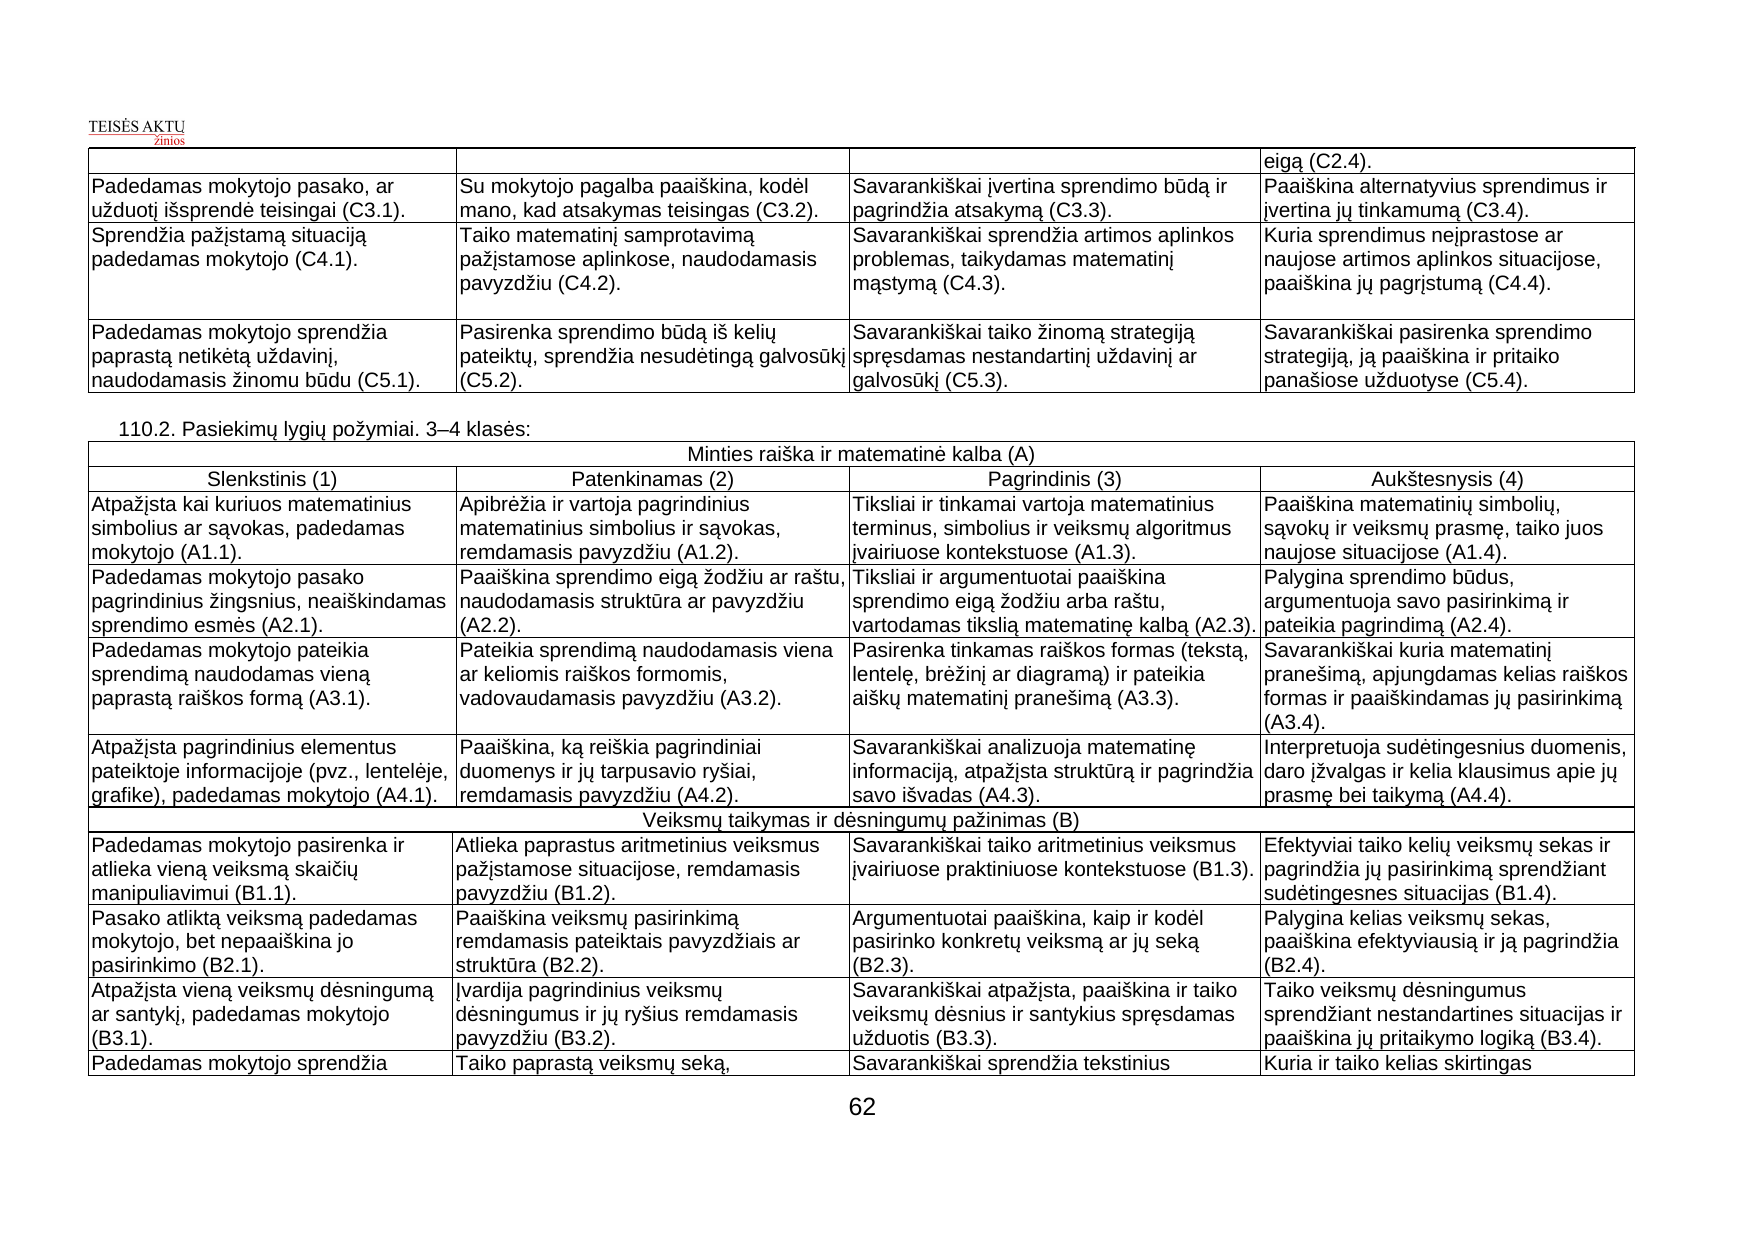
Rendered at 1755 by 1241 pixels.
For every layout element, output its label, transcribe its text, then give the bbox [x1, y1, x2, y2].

table_cell eigą (C2.4). [1261, 149, 1634, 173]
table_cell Pateikia sprendimą naudodamasis viena ar keliomis raiškos formomis, vadovaudamasis pavyzdžiu (A3.2). [457, 638, 849, 733]
table_cell Taiko veiksmų dėsningumus sprendžiant nestandartines situacijas ir paaiškina jų pritaikymo logiką (B3.4). [1261, 978, 1634, 1050]
table_cell Paaiškina matematinių simbolių, sąvokų ir veiksmų prasmę, taiko juos naujose situacijose (A1.4). [1261, 492, 1634, 564]
table_cell Aukštesnysis (4) [1261, 467, 1634, 491]
table_cell Slenkstinis (1) [89, 467, 456, 491]
table_cell Taiko paprastą veiksmų seką, [453, 1051, 849, 1075]
table_cell Tiksliai ir tinkamai vartoja matematinius terminus, simbolius ir veiksmų algoritmus įvairiuose kontekstuose (A1.3). [850, 492, 1260, 564]
table_cell Padedamas mokytojo pasirenka ir atlieka vieną veiksmą skaičių manipuliavimui (B1.1). [89, 833, 452, 904]
table_cell Paaiškina, ką reiškia pagrindiniai duomenys ir jų tarpusavio ryšiai, remdamasis pavyzdžiu (A4.2). [457, 735, 849, 806]
table_cell Interpretuoja sudėtingesnius duomenis, daro įžvalgas ir kelia klausimus apie jų prasmę bei taikymą (A4.4). [1261, 735, 1634, 806]
table_cell Patenkinamas (2) [457, 467, 849, 491]
table_cell Savarankiškai pasirenka sprendimo strategiją, ją paaiškina ir pritaiko panašiose užduotyse (C5.4). [1261, 320, 1634, 392]
table_cell Padedamas mokytojo pateikia sprendimą naudodamas vieną paprastą raiškos formą (A3.1). [89, 638, 456, 733]
table_cell Taiko matematinį samprotavimą pažįstamose aplinkose, naudodamasis pavyzdžiu (C4.2). [457, 223, 849, 319]
table_cell Padedamas mokytojo pasako pagrindinius žingsnius, neaiškindamas sprendimo esmės (A2.1). [89, 565, 456, 637]
table_cell Pasako atliktą veiksmą padedamas mokytojo, bet nepaaiškina jo pasirinkimo (B2.1). [89, 905, 452, 977]
table_cell Paaiškina veiksmų pasirinkimą remdamasis pateiktais pavyzdžiais ar struktūra (B2.2). [453, 905, 849, 977]
table_cell Palygina sprendimo būdus, argumentuoja savo pasirinkimą ir pateikia pagrindimą (A2.4). [1261, 565, 1634, 637]
table_cell Kuria ir taiko kelias skirtingas [1261, 1051, 1634, 1075]
table_cell Padedamas mokytojo pasako, ar užduotį išsprendė teisingai (C3.1). [89, 174, 456, 222]
table_cell Savarankiškai sprendžia tekstinius [850, 1051, 1260, 1075]
table_cell Paaiškina alternatyvius sprendimus ir įvertina jų tinkamumą (C3.4). [1261, 174, 1634, 222]
table_cell [457, 149, 849, 173]
table_cell Atpažįsta pagrindinius elementus pateiktoje informacijoje (pvz., lentelėje, grafike), padedamas mokytojo (A4.1). [89, 735, 456, 806]
table_cell Atpažįsta kai kuriuos matematinius simbolius ar sąvokas, padedamas mokytojo (A1.1). [89, 492, 456, 564]
table_cell [89, 149, 456, 173]
text 110.2. Pasiekimų lygių požymiai. 3–4 klasės: [88, 417, 1636, 441]
table_cell Pasirenka tinkamas raiškos formas (tekstą, lentelę, brėžinį ar diagramą) ir pateikia aiškų matematinį pranešimą (A3.3). [850, 638, 1260, 733]
table_cell Pagrindinis (3) [850, 467, 1260, 491]
table_cell Savarankiškai taiko aritmetinius veiksmus įvairiuose praktiniuose kontekstuose (B1.3). [850, 833, 1260, 904]
table_cell Savarankiškai analizuoja matematinę informaciją, atpažįsta struktūrą ir pagrindžia savo išvadas (A4.3). [850, 735, 1260, 806]
table_cell Palygina kelias veiksmų sekas, paaiškina efektyviausią ir ją pagrindžia (B2.4). [1261, 905, 1634, 977]
table_cell Padedamas mokytojo sprendžia paprastą netikėtą uždavinį, naudodamasis žinomu būdu (C5.1). [89, 320, 456, 392]
table_cell Savarankiškai įvertina sprendimo būdą ir pagrindžia atsakymą (C3.3). [850, 174, 1260, 222]
table_cell Savarankiškai sprendžia artimos aplinkos problemas, taikydamas matematinį mąstymą (C4.3). [850, 223, 1260, 319]
table_cell Savarankiškai atpažįsta, paaiškina ir taiko veiksmų dėsnius ir santykius spręsdamas užduotis (B3.3). [850, 978, 1260, 1050]
table_cell Įvardija pagrindinius veiksmų dėsningumus ir jų ryšius remdamasis pavyzdžiu (B3.2). [453, 978, 849, 1050]
table_cell Efektyviai taiko kelių veiksmų sekas ir pagrindžia jų pasirinkimą sprendžiant sudėtingesnes situacijas (B1.4). [1261, 833, 1634, 904]
table_cell Paaiškina sprendimo eigą žodžiu ar raštu, naudodamasis struktūra ar pavyzdžiu (A2.2). [457, 565, 849, 637]
table_cell Su mokytojo pagalba paaiškina, kodėl mano, kad atsakymas teisingas (C3.2). [457, 174, 849, 222]
table_cell Kuria sprendimus neįprastose ar naujose artimos aplinkos situacijose, paaiškina jų pagrįstumą (C4.4). [1261, 223, 1634, 319]
table_cell Savarankiškai kuria matematinį pranešimą, apjungdamas kelias raiškos formas ir paaiškindamas jų pasirinkimą (A3.4). [1261, 638, 1634, 733]
table_cell Savarankiškai taiko žinomą strategiją spręsdamas nestandartinį uždavinį ar galvosūkį (C5.3). [850, 320, 1260, 392]
table_cell Apibrėžia ir vartoja pagrindinius matematinius simbolius ir sąvokas, remdamasis pavyzdžiu (A1.2). [457, 492, 849, 564]
table_cell [850, 149, 1260, 173]
table_cell Padedamas mokytojo sprendžia [89, 1051, 452, 1075]
table_cell Tiksliai ir argumentuotai paaiškina sprendimo eigą žodžiu arba raštu, vartodamas tikslią matematinę kalbą (A2.3). [850, 565, 1260, 637]
table_cell Pasirenka sprendimo būdą iš kelių pateiktų, sprendžia nesudėtingą galvosūkį (C5.2). [457, 320, 849, 392]
table_cell Sprendžia pažįstamą situaciją padedamas mokytojo (C4.1). [89, 223, 456, 319]
table_cell Argumentuotai paaiškina, kaip ir kodėl pasirinko konkretų veiksmą ar jų seką (B2.3). [850, 905, 1260, 977]
table_cell Atpažįsta vieną veiksmų dėsningumą ar santykį, padedamas mokytojo (B3.1). [89, 978, 452, 1050]
table_header Minties raiška ir matematinė kalba (A) [89, 442, 1634, 466]
table_cell Atlieka paprastus aritmetinius veiksmus pažįstamose situacijose, remdamasis pavyzdžiu (B1.2). [453, 833, 849, 904]
table_cell Veiksmų taikymas ir dėsningumų pažinimas (B) [89, 808, 1634, 831]
